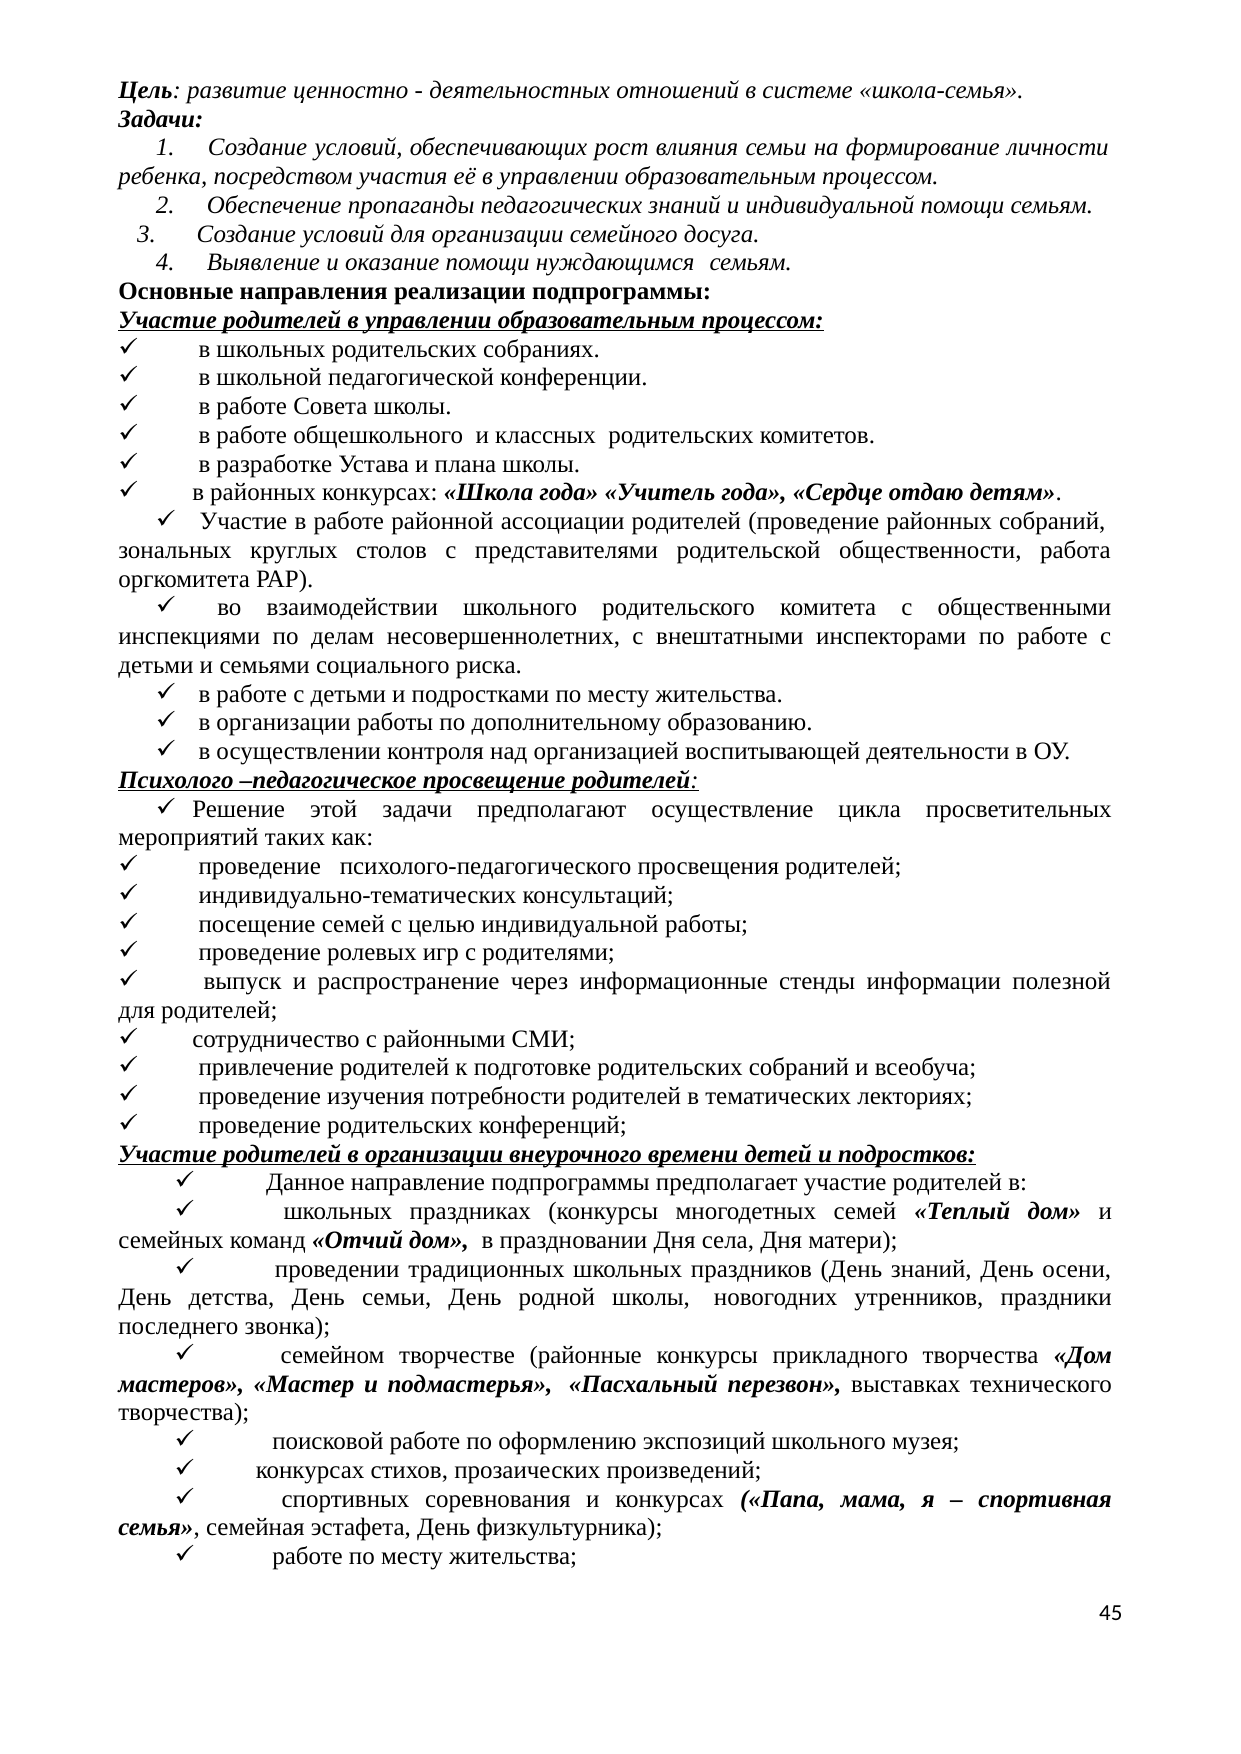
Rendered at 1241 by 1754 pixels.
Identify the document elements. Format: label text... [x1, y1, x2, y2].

list Решение этой задачи предполагают осуществление цикла просветительных мероприятий таких как: [118, 794, 1112, 851]
list привлечение родителей к подготовке родительских собраний и всеобуча; [118, 1052, 1112, 1081]
text 3. Создание условий для организации семейного досуга. [137, 219, 1112, 247]
list проведение изучения потребности родителей в тематических лекториях; [118, 1081, 1112, 1110]
text Психолого –педагогическое просвещение родителей: [118, 765, 1112, 794]
list во взаимодействии школьного родительского комитета с общественными инспекциями по делам несовершеннолетних, с внештатными инспекторами по работе с детьми и семьями социального риска. [118, 592, 1112, 679]
list проведении традиционных школьных праздников (День знаний, День осени, День детства, День семьи, День родной школы, новогодних утренников, праздники последнего звонка); [118, 1254, 1112, 1340]
list проведение ролевых игр с родителями; [118, 937, 1112, 966]
list в работе с детьми и подростками по месту жительства. [118, 679, 1112, 707]
text Цель: развитие ценностно - деятельностных отношений в системе «школа-семья». [118, 75, 1112, 104]
list индивидуально-тематических консультаций; [118, 880, 1112, 909]
list посещение семей с целью индивидуальной работы; [118, 909, 1112, 937]
list поисковой работе по оформлению экспозиций школьного музея; [118, 1426, 1112, 1455]
list в разработке Устава и плана школы. [118, 449, 1112, 477]
list в осуществлении контроля над организацией воспитывающей деятельности в ОУ. [118, 736, 1112, 765]
list выпуск и распространение через информационные стенды информации полезной для родителей; [118, 966, 1112, 1024]
list в организации работы по дополнительному образованию. [118, 707, 1112, 736]
list конкурсах стихов, прозаических произведений; [174, 1455, 1112, 1484]
list проведение психолого-педагогического просвещения родителей; [118, 851, 1112, 880]
list Участие в работе районной ассоциации родителей (проведение районных собраний, зональных круглых столов с представителями родительской общественности, работа оргкомитета РАР). [118, 506, 1112, 592]
text Задачи: [118, 104, 1112, 132]
list сотрудничество с районными СМИ; [118, 1024, 1112, 1052]
list в районных конкурсах: «Школа года» «Учитель года», «Сердце отдаю детям». [118, 477, 1112, 506]
text Основные направления реализации подпрограммы: [118, 276, 1112, 305]
list проведение родительских конференций; [118, 1110, 1112, 1139]
list Данное направление подпрограммы предполагает участие родителей в: [118, 1167, 1112, 1196]
list спортивных соревнования и конкурсах («Папа, мама, я – спортивная семья», семейная эстафета, День физкультурника); [118, 1484, 1112, 1541]
list семейном творчестве (районные конкурсы прикладного творчества «Дом мастеров», «Мастер и подмастерья», «Пасхальный перезвон», выставках технического творчества); [118, 1340, 1112, 1426]
list в работе Совета школы. [118, 391, 1112, 420]
text 2. Обеспечение пропаганды педагогических знаний и индивидуальной помощи семьям. [118, 190, 1112, 219]
list работе по месту жительства; [118, 1541, 1112, 1570]
list в школьной педагогической конференции. [118, 362, 1112, 391]
list школьных праздниках (конкурсы многодетных семей «Теплый дом» и семейных команд «Отчий дом», в праздновании Дня села, Дня матери); [118, 1196, 1112, 1254]
text 1. Создание условий, обеспечивающих рост влияния семьи на формирование личности ребенка, посредством участия её в управлении образовательным процессом. [118, 132, 1112, 190]
text Участие родителей в управлении образовательным процессом: [118, 305, 1112, 334]
text 4. Выявление и оказание помощи нуждающимся семьям. [118, 247, 1112, 276]
text Участие родителей в организации внеурочного времени детей и подростков: [118, 1139, 1112, 1167]
list в школьных родительских собраниях. [118, 334, 1112, 362]
list в работе общешкольного и классных родительских комитетов. [118, 420, 1112, 449]
